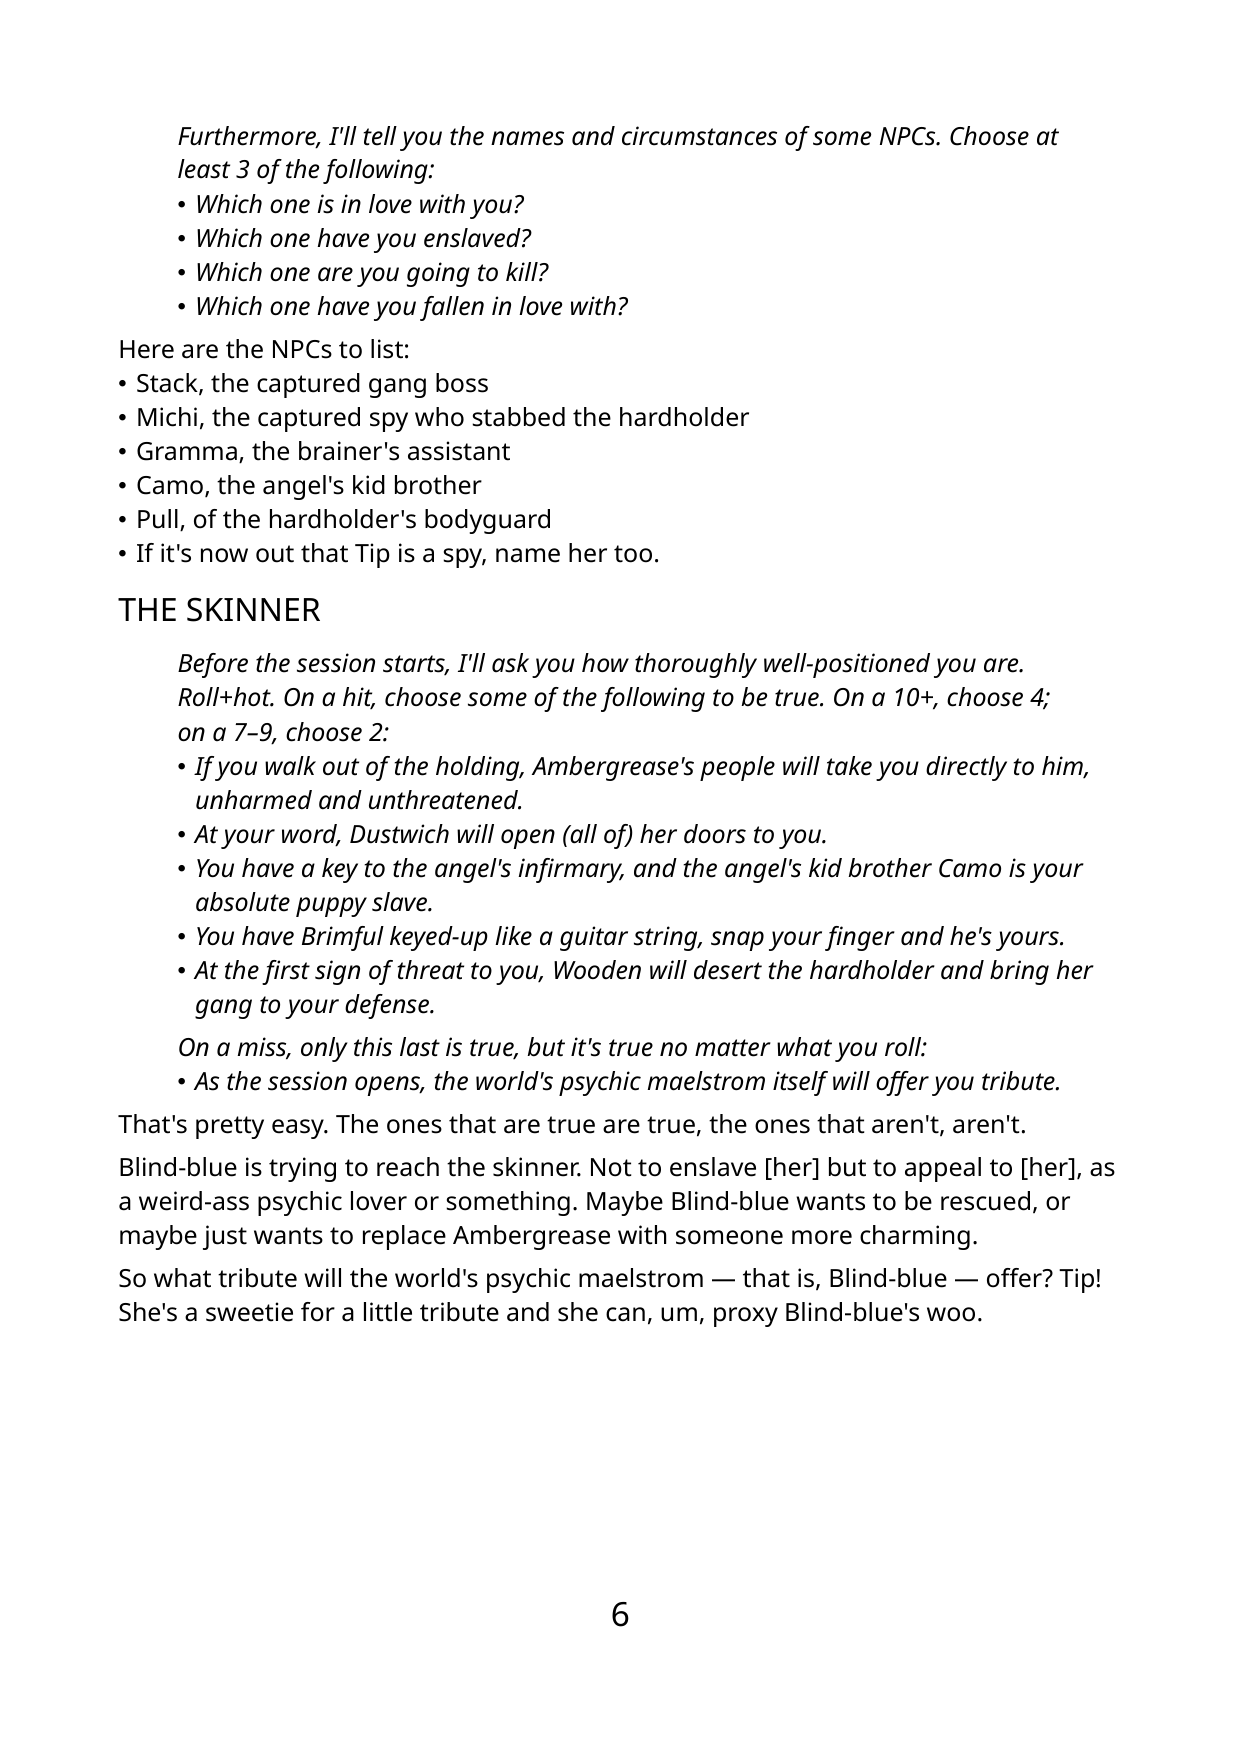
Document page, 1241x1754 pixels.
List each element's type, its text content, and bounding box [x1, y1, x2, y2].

list Gramma, the brainer's assistant [118, 433, 1122, 468]
text That's pretty easy. The ones that are true are true, the ones that aren't, aren't. [118, 1107, 1122, 1141]
list You have a key to the angel's infirmary, and the angel's kid brother Camo is your absolute puppy slave. [177, 850, 1122, 918]
text So what tribute will the world's psychic maelstrom — that is, Blind-blue — offer? Tip! She's a sweetie for a little tribute and she can, um, proxy Blind-blue's woo. [118, 1261, 1122, 1329]
list Which one is in love with you? [177, 186, 1122, 220]
list At the first sign of threat to you, Wooden will desert the hardholder and bring her gang to your defense. [177, 953, 1122, 1021]
text Before the session starts, I'll ask you how thoroughly well-positioned you are. Roll+hot. On a hit, choose some of the following to be true. On a 10+, choose 4; on a 7–9, choose 2: [177, 646, 1063, 748]
list As the session opens, the world's psychic maelstrom itself will offer you tribute. [177, 1064, 1122, 1098]
text Here are the NPCs to list: [118, 331, 1122, 365]
list Which one are you going to kill? [177, 254, 1122, 288]
list Pull, of the hardholder's bodyguard [118, 502, 1122, 536]
list If you walk out of the holding, Ambergrease's people will take you directly to him, unharmed and unthreatened. [177, 748, 1122, 816]
text Furthermore, I'll tell you the names and circumstances of some NPCs. Choose at least 3 of the following: [177, 118, 1063, 186]
list You have Brimful keyed-up like a guitar string, snap your finger and he's yours. [177, 918, 1122, 953]
text Blind-blue is trying to reach the skinner. Not to enslave [her] but to appeal to [her], as a weird-ass psychic lover or something. Maybe Blind-blue wants to be rescued, or maybe just wants to replace Ambergrease with someone more charming. [118, 1149, 1122, 1252]
list At your word, Dustwich will open (all of) her doors to you. [177, 816, 1122, 850]
subtitle THE SKINNER [118, 587, 1122, 631]
list If it's now out that Tip is a spy, name her too. [118, 536, 1122, 570]
list Which one have you enslaved? [177, 220, 1122, 254]
list Which one have you fallen in love with? [177, 288, 1122, 322]
list Stack, the captured gang boss [118, 365, 1122, 399]
list Michi, the captured spy who stabbed the hardholder [118, 399, 1122, 433]
text On a miss, only this last is true, but it's true no matter what you roll: [177, 1029, 1063, 1064]
list Camo, the angel's kid brother [118, 468, 1122, 502]
